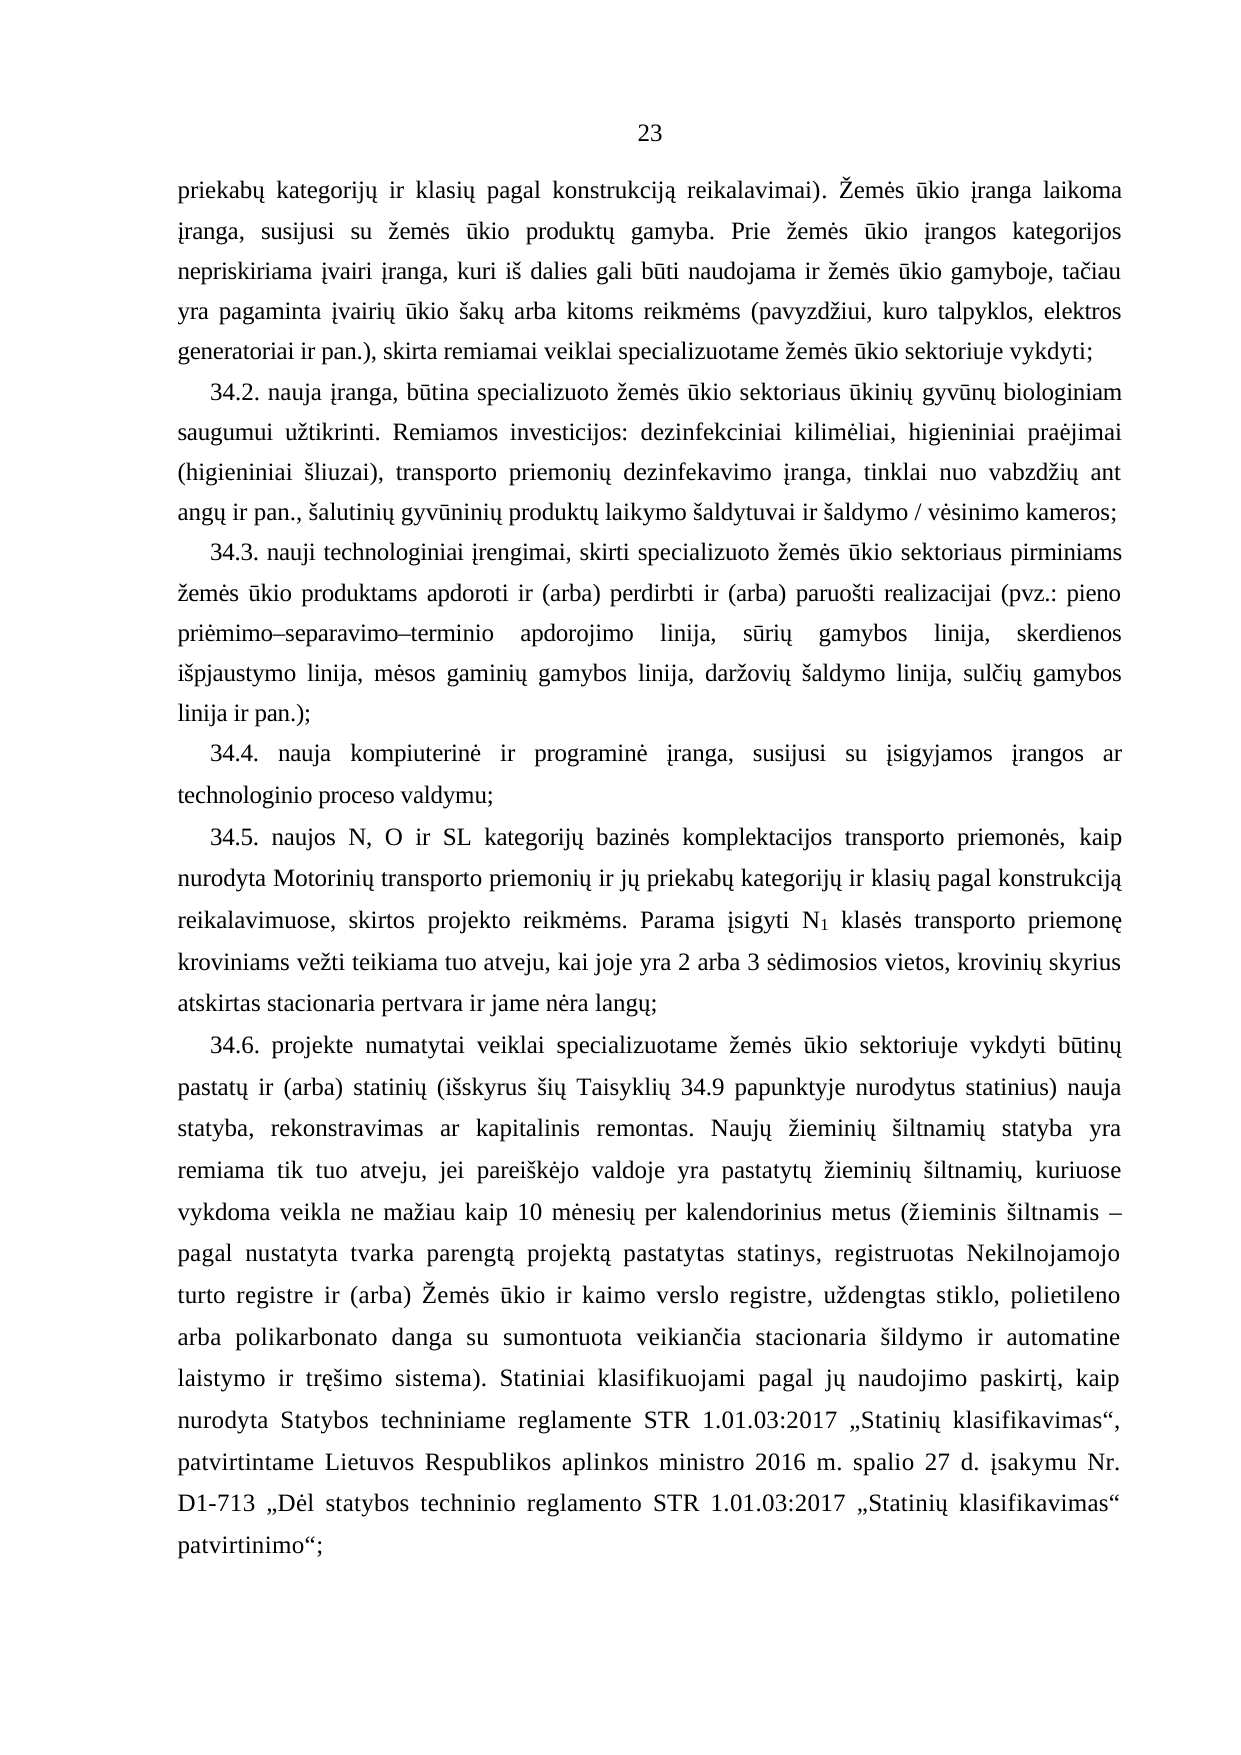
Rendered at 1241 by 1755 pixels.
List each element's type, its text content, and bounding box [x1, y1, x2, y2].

text 34.3. nauji technologiniai įrengimai, skirti specializuoto žemės ūkio sektoriaus pirminiams žemės ūkio produktams apdoroti ir (arba) perdirbti ir (arba) paruošti realizacijai (pvz.: pieno priėmimo–separavimo–terminio apdorojimo linija, sūrių gamybos linija, skerdienos išpjaustymo linija, mėsos gaminių gamybos linija, daržovių šaldymo linija, sulčių gamybos linija ir pan.); [177, 537, 1122, 727]
text 34.5. naujos N, O ir SL kategorijų bazinės komplektacijos transporto priemonės, kaip nurodyta Motorinių transporto priemonių ir jų priekabų kategorijų ir klasių pagal konstrukciją reikalavimuose, skirtos projekto reikmėms. Parama įsigyti N1 klasės transporto priemonę kroviniams vežti teikiama tuo atveju, kai joje yra 2 arba 3 sėdimosios vietos, krovinių skyrius atskirtas stacionaria pertvara ir jame nėra langų; [177, 822, 1122, 1017]
text 34.6. projekte numatytai veiklai specializuotame žemės ūkio sektoriuje vykdyti būtinų pastatų ir (arba) statinių (išskyrus šių Taisyklių 34.9 papunktyje nurodytus statinius) nauja statyba, rekonstravimas ar kapitalinis remontas. Naujų žieminių šiltnamių statyba yra remiama tik tuo atveju, jei pareiškėjo valdoje yra pastatytų žieminių šiltnamių, kuriuose vykdoma veikla ne mažiau kaip 10 mėnesių per kalendorinius metus (žieminis šiltnamis – pagal nustatyta tvarka parengtą projektą pastatytas statinys, registruotas Nekilnojamojo turto registre ir (arba) Žemės ūkio ir kaimo verslo registre, uždengtas stiklo, polietileno arba polikarbonato danga su sumontuota veikiančia stacionaria šildymo ir automatine laistymo ir tręšimo sistema). Statiniai klasifikuojami pagal jų naudojimo paskirtį, kaip nurodyta Statybos techniniame reglamente STR 1.01.03:2017 „Statinių klasifikavimas“, patvirtintame Lietuvos Respublikos aplinkos ministro 2016 m. spalio 27 d. įsakymu Nr. D1-713 „Dėl statybos techninio reglamento STR 1.01.03:2017 „Statinių klasifikavimas“ patvirtinimo“; [177, 1030, 1122, 1559]
text 34.2. nauja įranga, būtina specializuoto žemės ūkio sektoriaus ūkinių gyvūnų biologiniam saugumui užtikrinti. Remiamos investicijos: dezinfekciniai kilimėliai, higieniniai praėjimai (higieniniai šliuzai), transporto priemonių dezinfekavimo įranga, tinklai nuo vabzdžių ant angų ir pan., šalutinių gyvūninių produktų laikymo šaldytuvai ir šaldymo / vėsinimo kameros; [177, 377, 1122, 526]
text 34.4. nauja kompiuterinė ir programinė įranga, susijusi su įsigyjamos įrangos ar technologinio proceso valdymu; [177, 738, 1122, 809]
text priekabų kategorijų ir klasių pagal konstrukciją reikalavimai). Žemės ūkio įranga laikoma įranga, susijusi su žemės ūkio produktų gamyba. Prie žemės ūkio įrangos kategorijos nepriskiriama įvairi įranga, kuri iš dalies gali būti naudojama ir žemės ūkio gamyboje, tačiau yra pagaminta įvairių ūkio šakų arba kitoms reikmėms (pavyzdžiui, kuro talpyklos, elektros generatoriai ir pan.), skirta remiamai veiklai specializuotame žemės ūkio sektoriuje vykdyti; [177, 176, 1122, 365]
